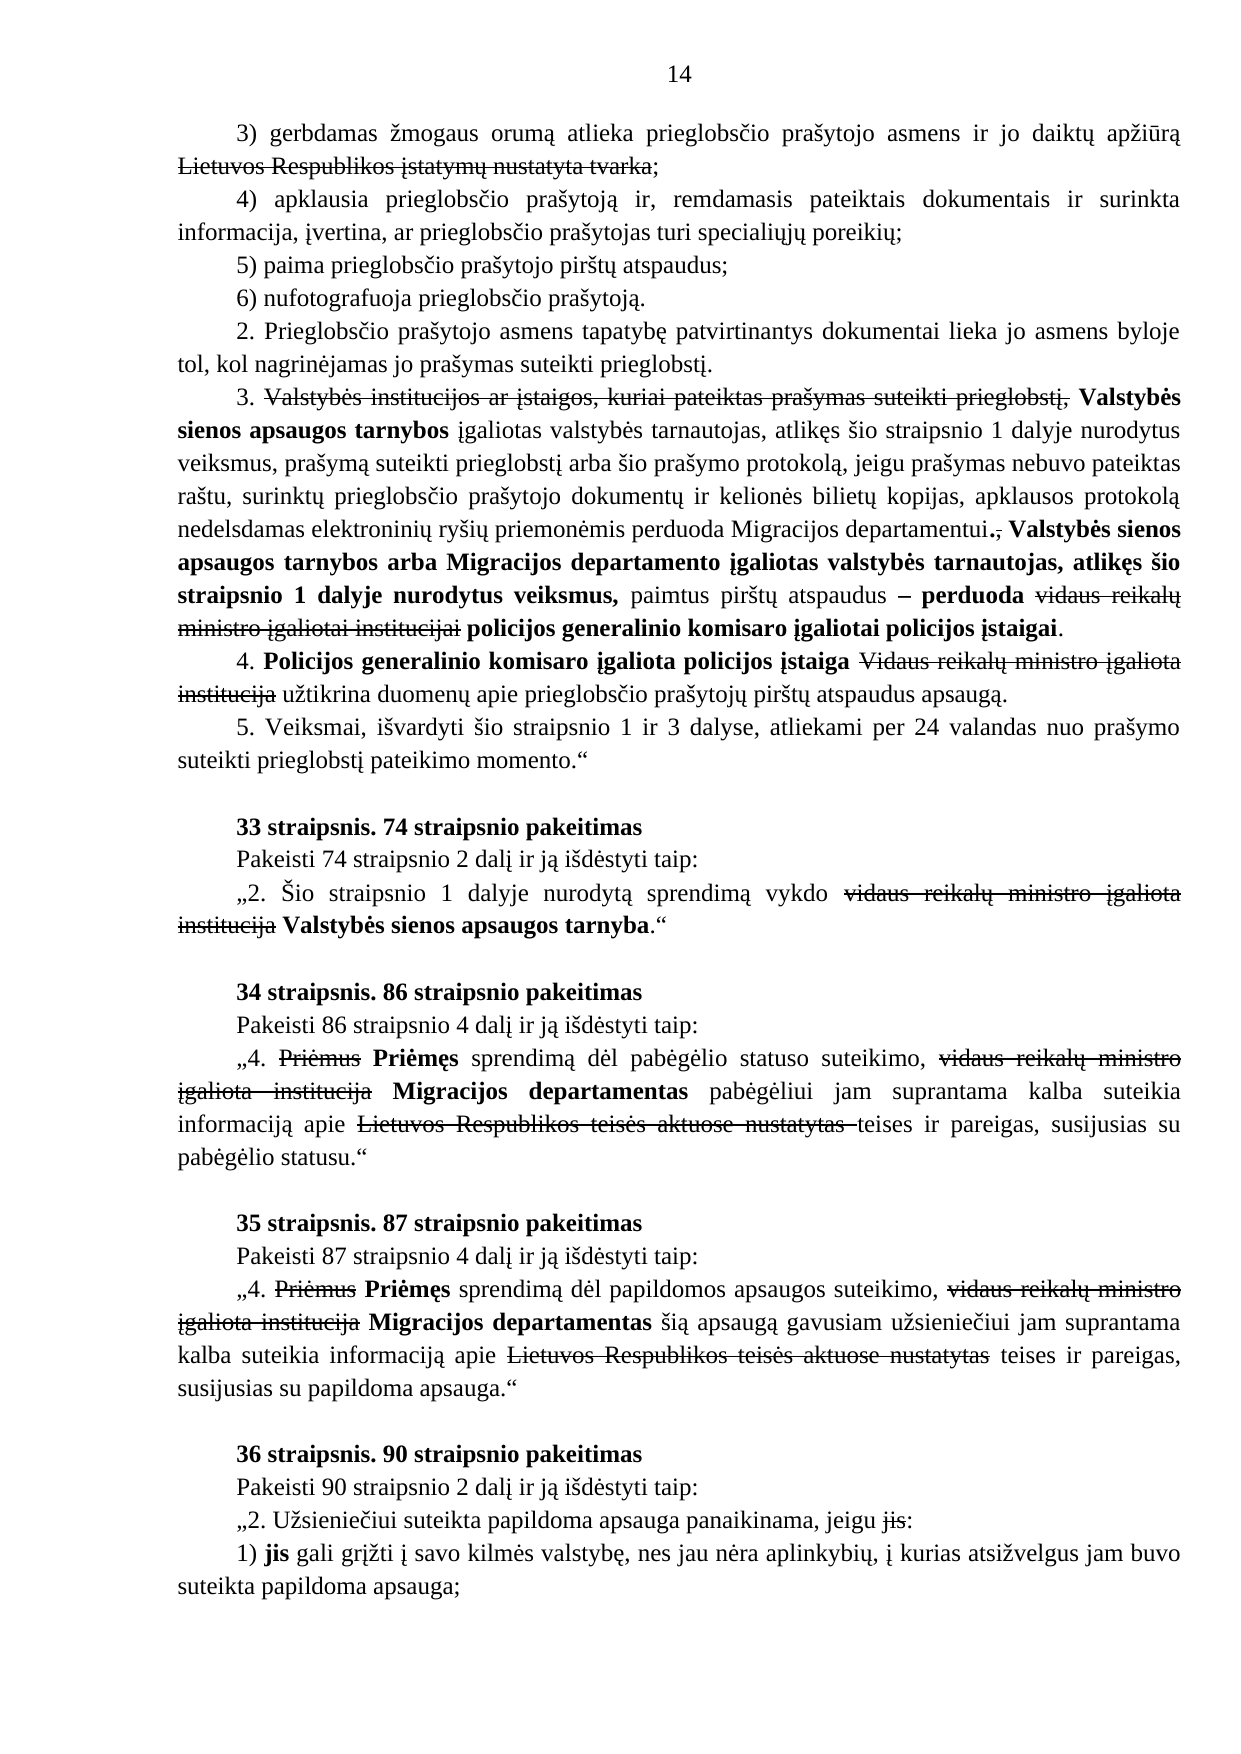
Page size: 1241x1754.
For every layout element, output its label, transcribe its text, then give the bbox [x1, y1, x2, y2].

text Pakeisti 74 straipsnio 2 dalį ir ją išdėstyti taip: [177, 844, 1181, 873]
text Pakeisti 86 straipsnio 4 dalį ir ją išdėstyti taip: [177, 1010, 1181, 1038]
text 4. Policijos generalinio komisaro įgaliota policijos įstaiga Vidaus reikalų ministro įgaliota institucija užtikrina duomenų apie prieglobsčio prašytojų pirštų atspaudus apsaugą. [177, 646, 1181, 708]
text 6) nufotografuoja prieglobsčio prašytoją. [177, 283, 1181, 312]
text „4. Priėmus Priėmęs sprendimą dėl papildomos apsaugos suteikimo, vidaus reikalų ministro įgaliota institucija Migracijos departamentas šią apsaugą gavusiam užsieniečiui jam suprantama kalba suteikia informaciją apie Lietuvos Respublikos teisės aktuose nustatytas teises ir pareigas, susijusias su papildoma apsauga.“ [177, 1274, 1181, 1402]
text 3. Valstybės institucijos ar įstaigos, kuriai pateiktas prašymas suteikti prieglobstį, Valstybės sienos apsaugos tarnybos įgaliotas valstybės tarnautojas, atlikęs šio straipsnio 1 dalyje nurodytus veiksmus, prašymą suteikti prieglobstį arba šio prašymo protokolą, jeigu prašymas nebuvo pateiktas raštu, surinktų prieglobsčio prašytojo dokumentų ir kelionės bilietų kopijas, apklausos protokolą nedelsdamas elektroninių ryšių priemonėmis perduoda Migracijos departamentui., Valstybės sienos apsaugos tarnybos arba Migracijos departamento įgaliotas valstybės tarnautojas, atlikęs šio straipsnio 1 dalyje nurodytus veiksmus, paimtus pirštų atspaudus – perduoda vidaus reikalų ministro įgaliotai institucijai policijos generalinio komisaro įgaliotai policijos įstaigai. [177, 382, 1181, 642]
text „2. Užsieniečiui suteikta papildoma apsauga panaikinama, jeigu jis: [177, 1505, 1181, 1534]
text Pakeisti 90 straipsnio 2 dalį ir ją išdėstyti taip: [177, 1472, 1181, 1501]
text 35 straipsnis. 87 straipsnio pakeitimas [177, 1208, 1181, 1237]
text Pakeisti 87 straipsnio 4 dalį ir ją išdėstyti taip: [177, 1241, 1181, 1269]
text „2. Šio straipsnio 1 dalyje nurodytą sprendimą vykdo vidaus reikalų ministro įgaliota institucija Valstybės sienos apsaugos tarnyba.“ [177, 878, 1181, 939]
text 1) jis gali grįžti į savo kilmės valstybę, nes jau nėra aplinkybių, į kurias atsižvelgus jam buvo suteikta papildoma apsauga; [177, 1538, 1181, 1600]
text „4. Priėmus Priėmęs sprendimą dėl pabėgėlio statuso suteikimo, vidaus reikalų ministro įgaliota institucija Migracijos departamentas pabėgėliui jam suprantama kalba suteikia informaciją apie Lietuvos Respublikos teisės aktuose nustatytas teises ir pareigas, susijusias su pabėgėlio statusu.“ [177, 1043, 1181, 1171]
text 4) apklausia prieglobsčio prašytoją ir, remdamasis pateiktais dokumentais ir surinkta informacija, įvertina, ar prieglobsčio prašytojas turi specialiųjų poreikių; [177, 184, 1181, 246]
text 2. Prieglobsčio prašytojo asmens tapatybę patvirtinantys dokumentai lieka jo asmens byloje tol, kol nagrinėjamas jo prašymas suteikti prieglobstį. [177, 316, 1181, 378]
text 3) gerbdamas žmogaus orumą atlieka prieglobsčio prašytojo asmens ir jo daiktų apžiūrą Lietuvos Respublikos įstatymų nustatyta tvarka; [177, 118, 1181, 180]
text 5) paima prieglobsčio prašytojo pirštų atspaudus; [177, 250, 1181, 279]
text 5. Veiksmai, išvardyti šio straipsnio 1 ir 3 dalyse, atliekami per 24 valandas nuo prašymo suteikti prieglobstį pateikimo momento.“ [177, 712, 1181, 774]
text 36 straipsnis. 90 straipsnio pakeitimas [177, 1439, 1181, 1468]
text 33 straipsnis. 74 straipsnio pakeitimas [177, 812, 1181, 840]
text 34 straipsnis. 86 straipsnio pakeitimas [177, 977, 1181, 1005]
